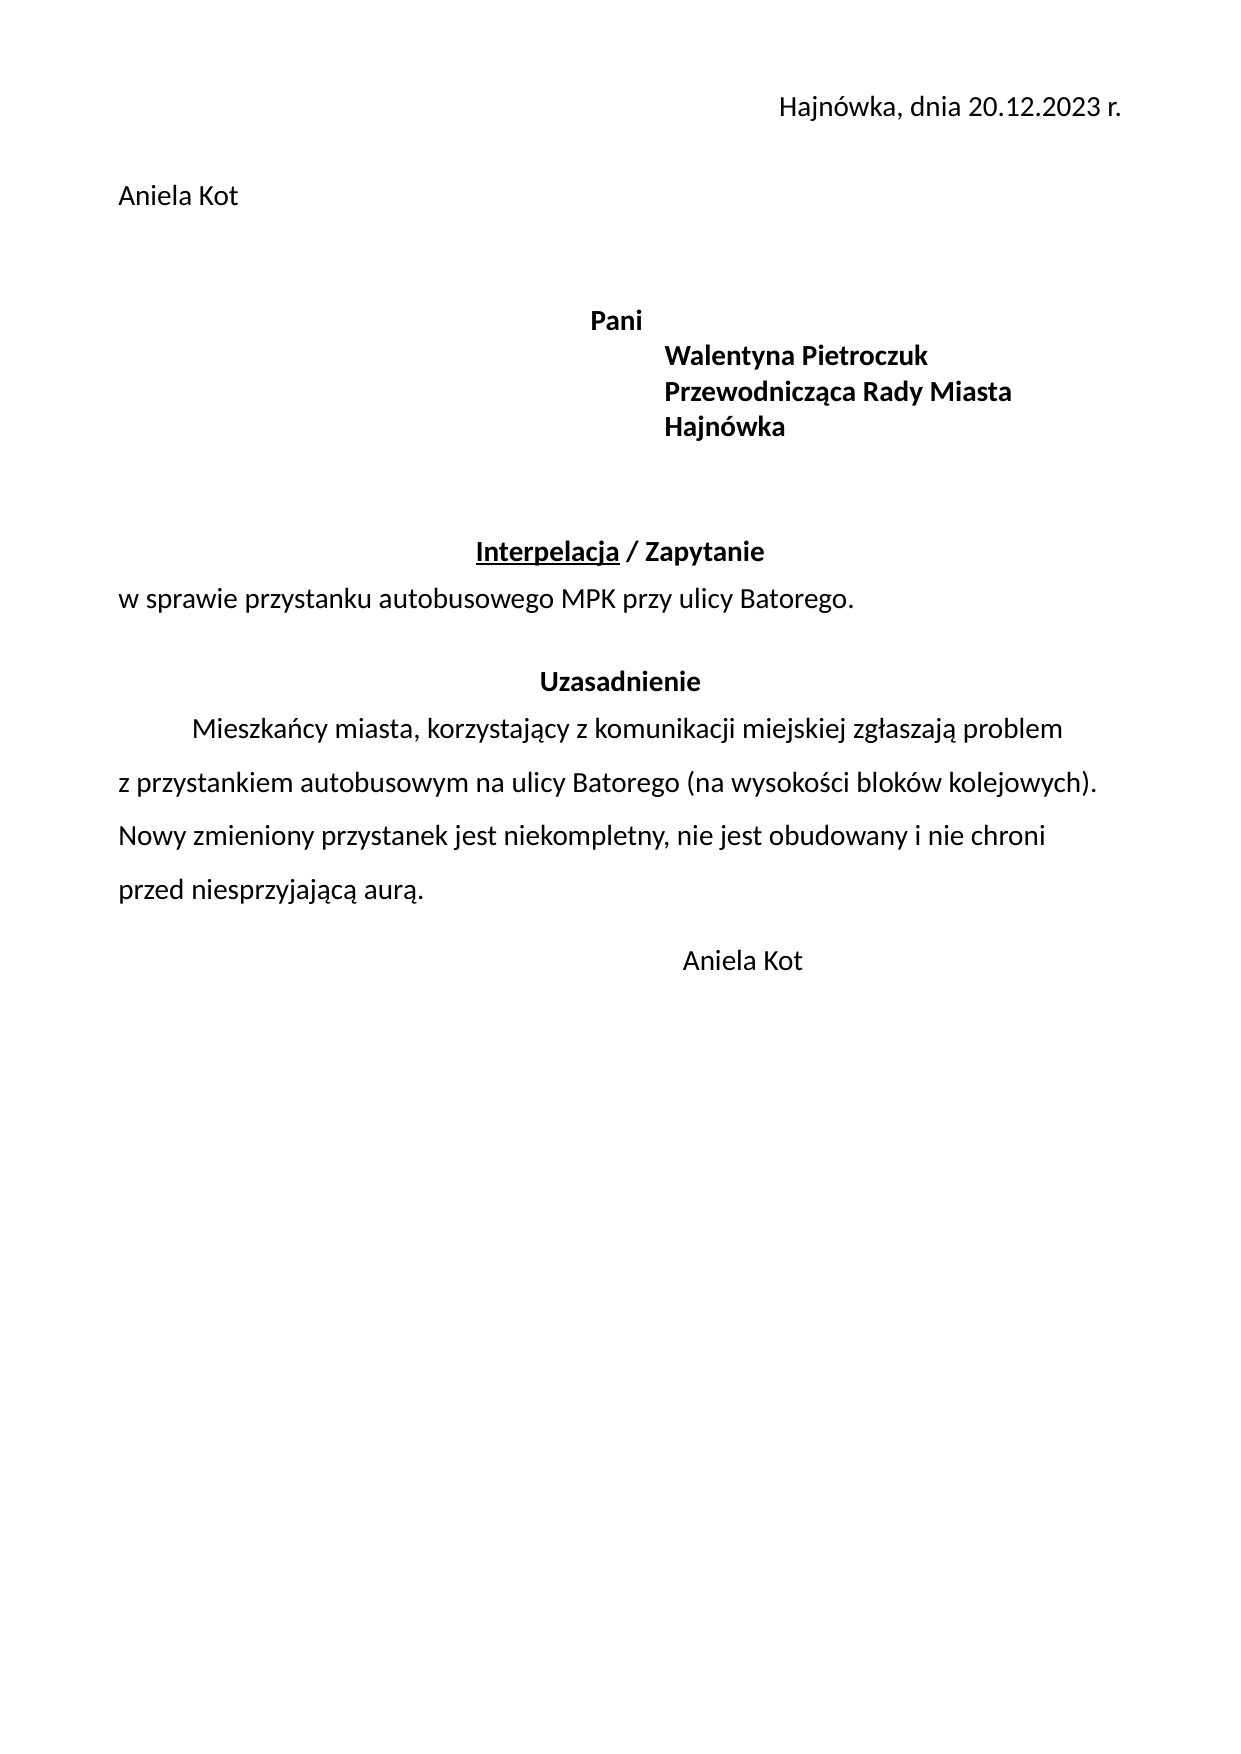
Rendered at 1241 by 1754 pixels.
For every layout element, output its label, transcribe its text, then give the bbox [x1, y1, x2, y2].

text Interpelacja / Zapytanie [118, 533, 1122, 568]
text Pani [590, 302, 1122, 337]
text Walentyna Pietroczuk [664, 337, 1122, 373]
text Hajnówka [664, 408, 1122, 444]
text Aniela Kot [683, 942, 1122, 977]
text Przewodnicząca Rady Miasta [664, 373, 1122, 408]
text w sprawie przystanku autobusowego MPK przy ulicy Batorego. [118, 580, 1122, 616]
text Mieszkańcy miasta, korzystający z komunikacji miejskiej zgłaszają problem z przystankiem autobusowym na ulicy Batorego (na wysokości bloków kolejowych). Nowy zmieniony przystanek jest niekompletny, nie jest obudowany i nie chroni przed niesprzyjającą aurą. [118, 710, 1122, 906]
text Aniela Kot [118, 177, 1122, 213]
text Hajnówka, dnia 20.12.2023 r. [118, 88, 1122, 124]
text Uzasadnienie [118, 663, 1122, 699]
